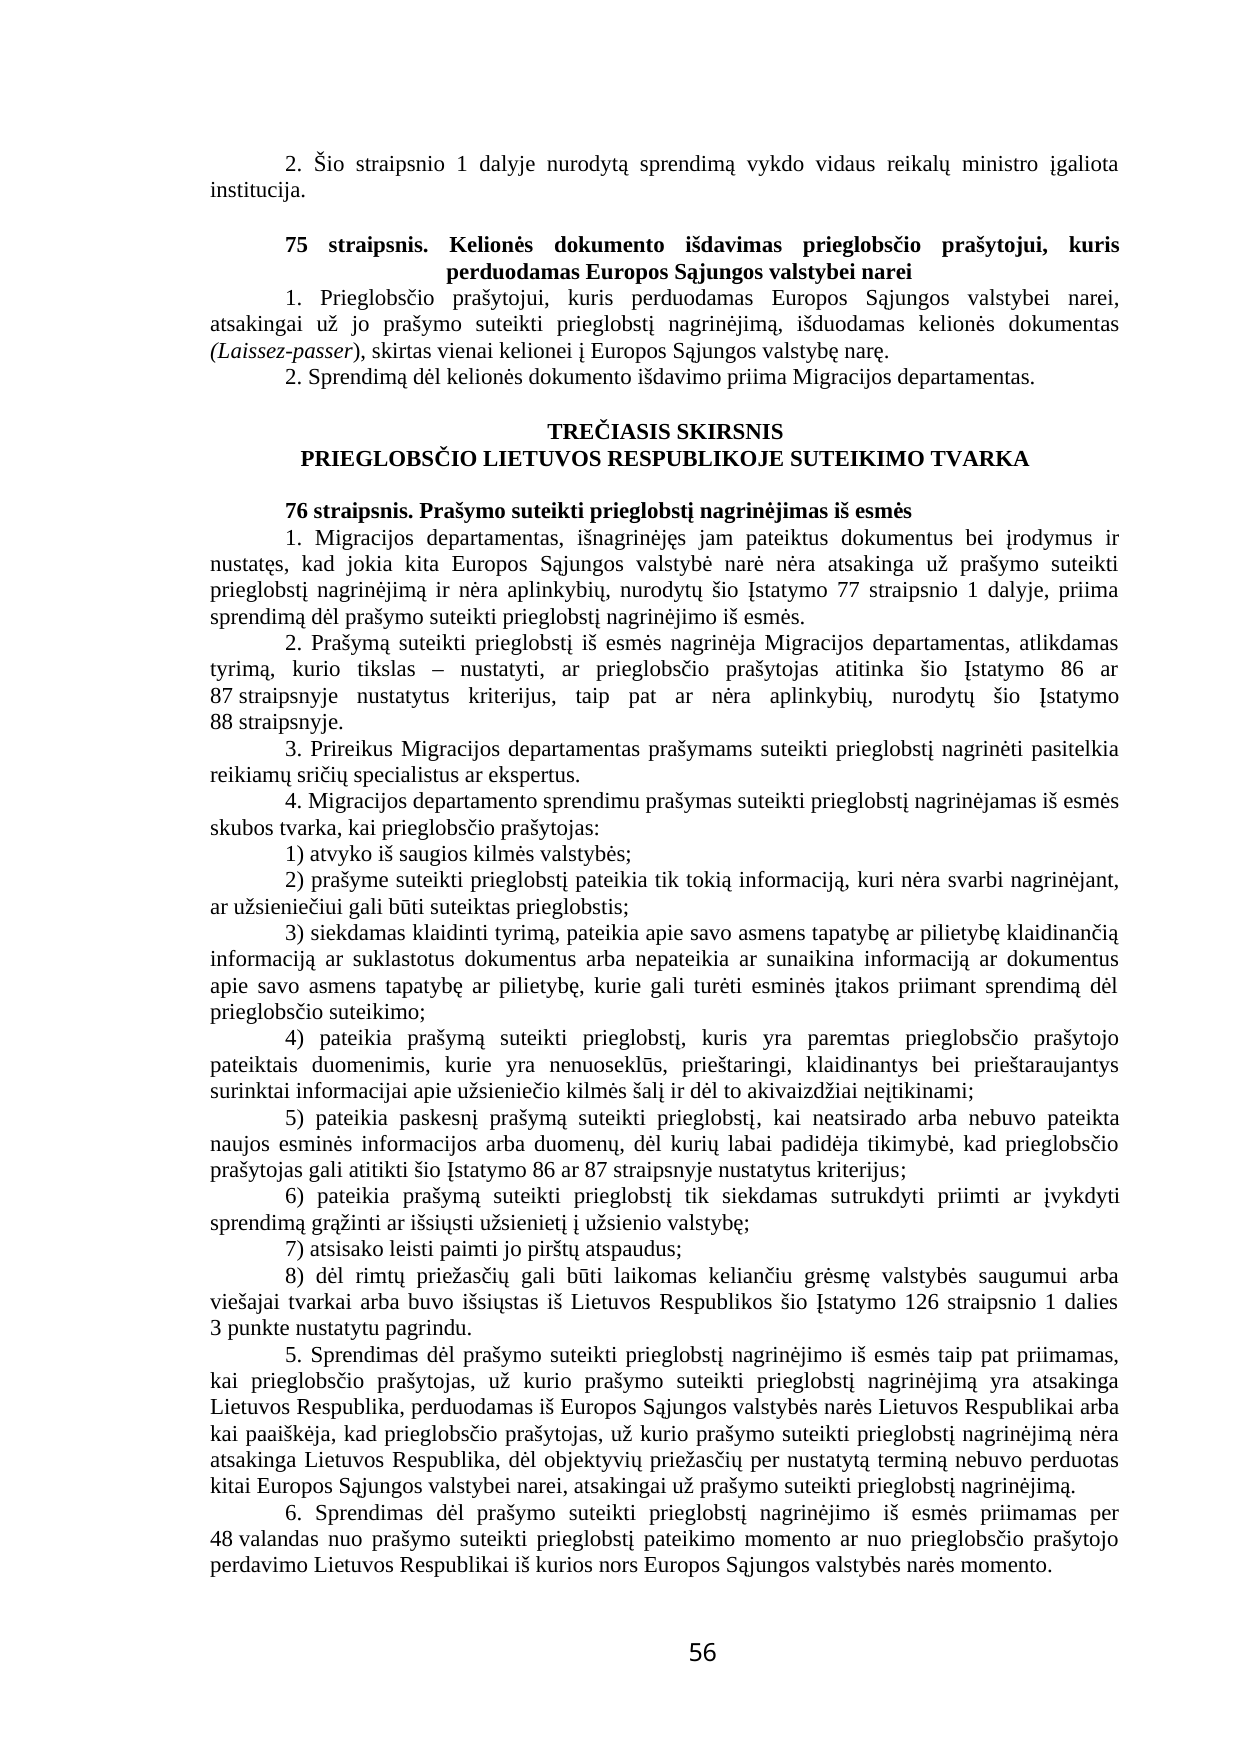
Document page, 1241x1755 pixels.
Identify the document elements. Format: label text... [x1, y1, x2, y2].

text 76 straipsnis. Prašymo suteikti prieglobstį nagrinėjimas iš esmės [210, 497, 1120, 524]
text 1. Prieglobsčio prašytojui, kuris perduodamas Europos Sąjungos valstybei narei, atsakingai už jo prašymo suteikti prieglobstį nagrinėjimą, išduodamas kelionės dokumentas (Laissez-passer), skirtas vienai kelionei į Europos Sąjungos valstybę narę. [210, 284, 1120, 363]
text 3. Prireikus Migracijos departamentas prašymams suteikti prieglobstį nagrinėti pasitelkia reikiamų sričių specialistus ar ekspertus. [210, 734, 1120, 787]
text 5. Sprendimas dėl prašymo suteikti prieglobstį nagrinėjimo iš esmės taip pat priimamas, kai prieglobsčio prašytojas, už kurio prašymo suteikti prieglobstį nagrinėjimą yra atsakinga Lietuvos Respublika, perduodamas iš Europos Sąjungos valstybės narės Lietuvos Respublikai arba kai paaiškėja, kad prieglobsčio prašytojas, už kurio prašymo suteikti prieglobstį nagrinėjimą nėra atsakinga Lietuvos Respublika, dėl objektyvių priežasčių per nustatytą terminą nebuvo perduotas kitai Europos Sąjungos valstybei narei, atsakingai už prašymo suteikti prieglobstį nagrinėjimą. [210, 1341, 1120, 1499]
text 6) pateikia prašymą suteikti prieglobstį tik siekdamas sutrukdyti priimti ar įvykdyti sprendimą grąžinti ar išsiųsti užsienietį į užsienio valstybę; [210, 1183, 1120, 1235]
text 2) prašyme suteikti prieglobstį pateikia tik tokią informaciją, kuri nėra svarbi nagrinėjant, ar užsieniečiui gali būti suteiktas prieglobstis; [210, 866, 1120, 919]
text 8) dėl rimtų priežasčių gali būti laikomas keliančiu grėsmę valstybės saugumui arba viešajai tvarkai arba buvo išsiųstas iš Lietuvos Respublikos šio Įstatymo 126 straipsnio 1 dalies 3 punkte nustatytu pagrindu. [210, 1262, 1120, 1341]
text 4) pateikia prašymą suteikti prieglobstį, kuris yra paremtas prieglobsčio prašytojo pateiktais duomenimis, kurie yra nenuoseklūs, prieštaringi, klaidinantys bei prieštaraujantys surinktai informacijai apie užsieniečio kilmės šalį ir dėl to akivaizdžiai neįtikinami; [210, 1024, 1120, 1103]
text TREČIASIS SKIRSNIS [210, 418, 1120, 445]
text 4. Migracijos departamento sprendimu prašymas suteikti prieglobstį nagrinėjamas iš esmės skubos tvarka, kai prieglobsčio prašytojas: [210, 787, 1120, 840]
text 5) pateikia paskesnį prašymą suteikti prieglobstį, kai neatsirado arba nebuvo pateikta naujos esminės informacijos arba duomenų, dėl kurių labai padidėja tikimybė, kad prieglobsčio prašytojas gali atitikti šio Įstatymo 86 ar 87 straipsnyje nustatytus kriterijus; [210, 1103, 1120, 1183]
text 2. Sprendimą dėl kelionės dokumento išdavimo priima Migracijos departamentas. [160, 363, 1120, 389]
text 6. Sprendimas dėl prašymo suteikti prieglobstį nagrinėjimo iš esmės priimamas per 48 valandas nuo prašymo suteikti prieglobstį pateikimo momento ar nuo prieglobsčio prašytojo perdavimo Lietuvos Respublikai iš kurios nors Europos Sąjungos valstybės narės momento. [210, 1499, 1120, 1578]
text 1. Migracijos departamentas, išnagrinėjęs jam pateiktus dokumentus bei įrodymus ir nustatęs, kad jokia kita Europos Sąjungos valstybė narė nėra atsakinga už prašymo suteikti prieglobstį nagrinėjimą ir nėra aplinkybių, nurodytų šio Įstatymo 77 straipsnio 1 dalyje, priima sprendimą dėl prašymo suteikti prieglobstį nagrinėjimo iš esmės. [210, 524, 1120, 629]
text 2. Prašymą suteikti prieglobstį iš esmės nagrinėja Migracijos departamentas, atlikdamas tyrimą, kurio tikslas – nustatyti, ar prieglobsčio prašytojas atitinka šio Įstatymo 86 ar 87 straipsnyje nustatytus kriterijus, taip pat ar nėra aplinkybių, nurodytų šio Įstatymo 88 straipsnyje. [210, 629, 1120, 734]
text 3) siekdamas klaidinti tyrimą, pateikia apie savo asmens tapatybę ar pilietybę klaidinančią informaciją ar suklastotus dokumentus arba nepateikia ar sunaikina informaciją ar dokumentus apie savo asmens tapatybę ar pilietybę, kurie gali turėti esminės įtakos priimant sprendimą dėl prieglobsčio suteikimo; [210, 919, 1120, 1024]
text 7) atsisako leisti paimti jo pirštų atspaudus; [210, 1235, 1120, 1262]
text 2. Šio straipsnio 1 dalyje nurodytą sprendimą vykdo vidaus reikalų ministro įgaliota institucija. [210, 150, 1120, 203]
text 75 straipsnis. Kelionės dokumento išdavimas prieglobsčio prašytojui, kuris perduodamas Europos Sąjungos valstybei narei [285, 231, 1120, 284]
text 1) atvyko iš saugios kilmės valstybės; [210, 840, 1120, 866]
text PRIEGLOBSČIO LIETUVOS RESPUBLIKOJE SUTEIKIMO TVARKA [210, 445, 1120, 471]
